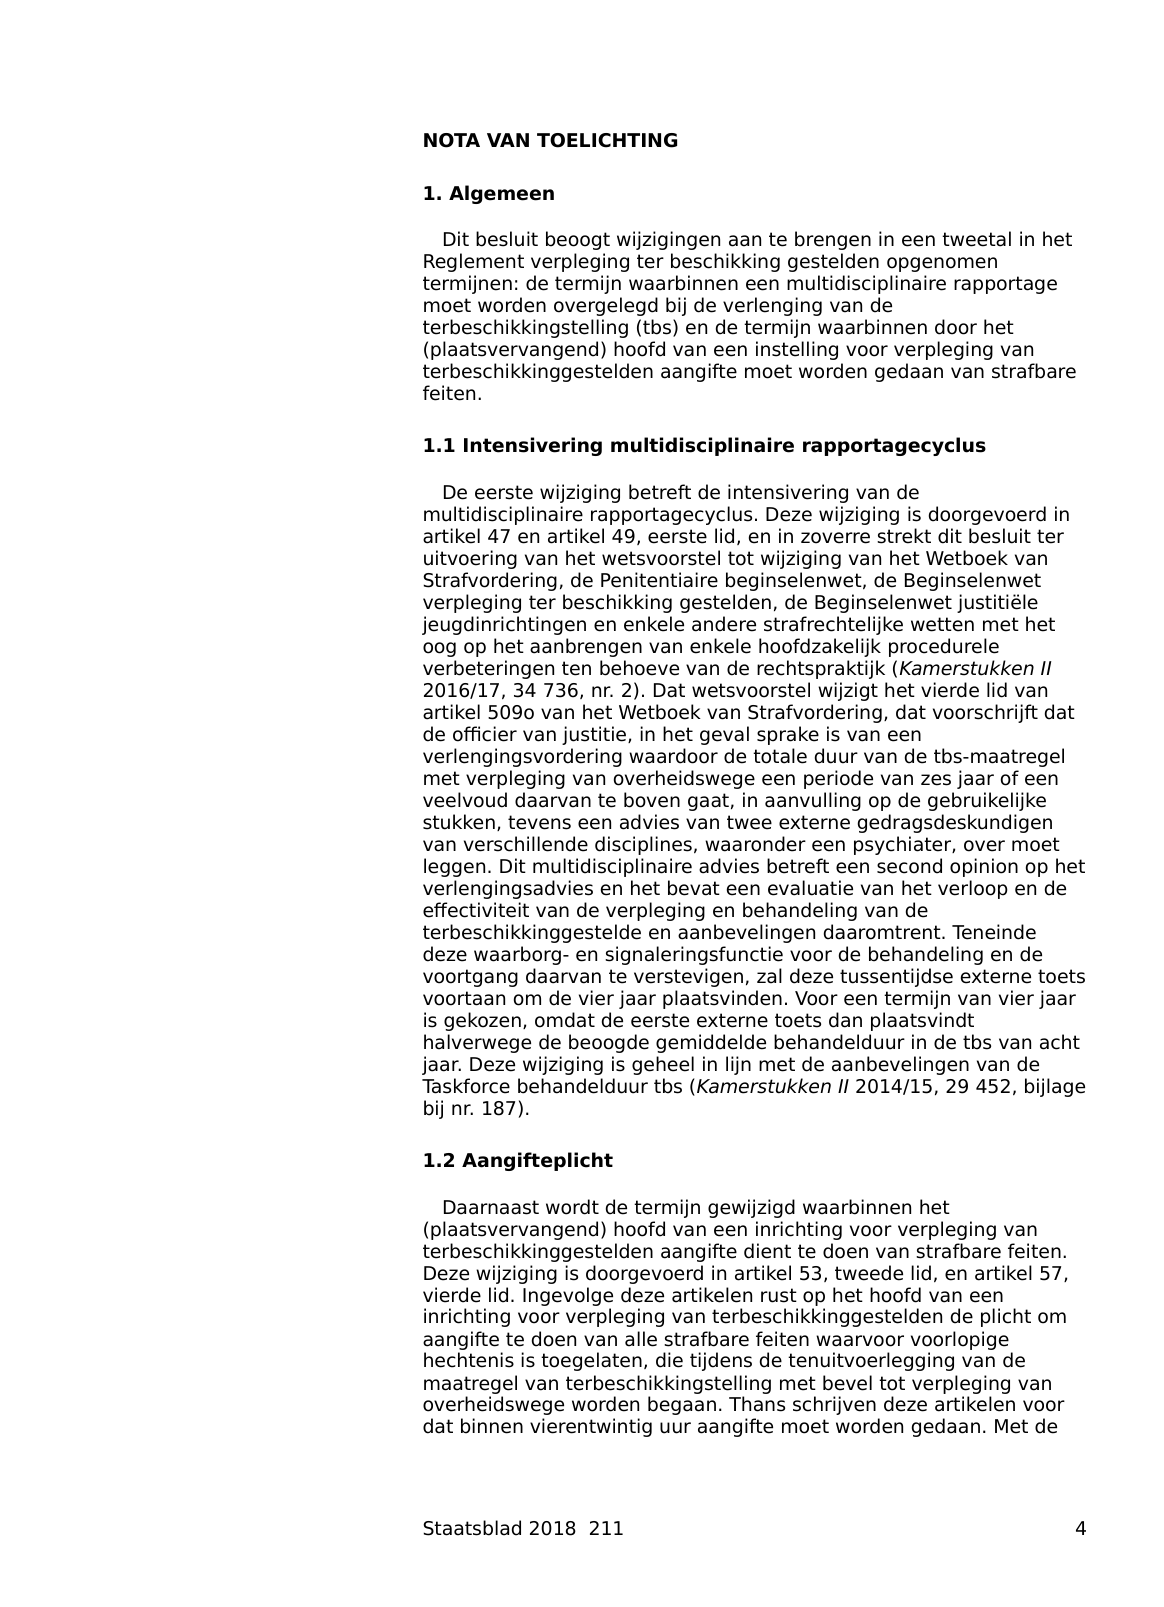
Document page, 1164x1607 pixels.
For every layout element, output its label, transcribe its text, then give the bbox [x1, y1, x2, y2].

text De eerste wijziging betreft de intensivering van de multidisciplinaire rapportagecyclus. Deze wijziging is doorgevoerd in artikel 47 en artikel 49, eerste lid, en in zoverre strekt dit besluit ter uitvoering van het wetsvoorstel tot wijziging van het Wetboek van Strafvordering, de Penitentiaire beginselenwet, de Beginselenwet verpleging ter beschikking gestelden, de Beginselenwet justitiële jeugdinrichtingen en enkele andere strafrechtelijke wetten met het oog op het aanbrengen van enkele hoofdzakelijk procedurele verbeteringen ten behoeve van de rechtspraktijk (Kamerstukken II 2016/17, 34 736, nr. 2). Dat wetsvoorstel wijzigt het vierde lid van artikel 509o van het Wetboek van Strafvordering, dat voorschrijft dat de officier van justitie, in het geval sprake is van een verlengingsvordering waardoor de totale duur van de tbs-maatregel met verpleging van overheidswege een periode van zes jaar of een veelvoud daarvan te boven gaat, in aanvulling op de gebruikelijke stukken, tevens een advies van twee externe gedragsdeskundigen van verschillende disciplines, waaronder een psychiater, over moet leggen. Dit multidisciplinaire advies betreft een second opinion op het verlengingsadvies en het bevat een evaluatie van het verloop en de effectiviteit van de verpleging en behandeling van de terbeschikkinggestelde en aanbevelingen daaromtrent. Teneinde deze waarborg- en signaleringsfunctie voor de behandeling en de voortgang daarvan te verstevigen, zal deze tussentijdse externe toets voortaan om de vier jaar plaatsvinden. Voor een termijn van vier jaar is gekozen, omdat de eerste externe toets dan plaatsvindt halverwege de beoogde gemiddelde behandelduur in de tbs van acht jaar. Deze wijziging is geheel in lijn met de aanbevelingen van de Taskforce behandelduur tbs (Kamerstukken II 2014/15, 29 452, bijlage bij nr. 187). [422, 482, 1087, 1119]
text Daarnaast wordt de termijn gewijzigd waarbinnen het (plaatsvervangend) hoofd van een inrichting voor verpleging van terbeschikkinggestelden aangifte dient te doen van strafbare feiten. Deze wijziging is doorgevoerd in artikel 53, tweede lid, en artikel 57, vierde lid. Ingevolge deze artikelen rust op het hoofd van een inrichting voor verpleging van terbeschikkinggestelden de plicht om aangifte te doen van alle strafbare feiten waarvoor voorlopige hechtenis is toegelaten, die tijdens de tenuitvoerlegging van de maatregel van terbeschikkingstelling met bevel tot verpleging van overheidswege worden begaan. Thans schrijven deze artikelen voor dat binnen vierentwintig uur aangifte moet worden gedaan. Met de [422, 1197, 1087, 1438]
subtitle 1.2 Aangifteplicht [422, 1149, 1087, 1172]
subtitle 1. Algemeen [422, 182, 1087, 204]
subtitle NOTA VAN TOELICHTING [422, 130, 1087, 152]
text Dit besluit beoogt wijzigingen aan te brengen in een tweetal in het Reglement verpleging ter beschikking gestelden opgenomen termijnen: de termijn waarbinnen een multidisciplinaire rapportage moet worden overgelegd bij de verlenging van de terbeschikkingstelling (tbs) en de termijn waarbinnen door het (plaatsvervangend) hoofd van een instelling voor verpleging van terbeschikkinggestelden aangifte moet worden gedaan van strafbare feiten. [422, 229, 1087, 405]
subtitle 1.1 Intensivering multidisciplinaire rapportagecyclus [422, 435, 1087, 457]
